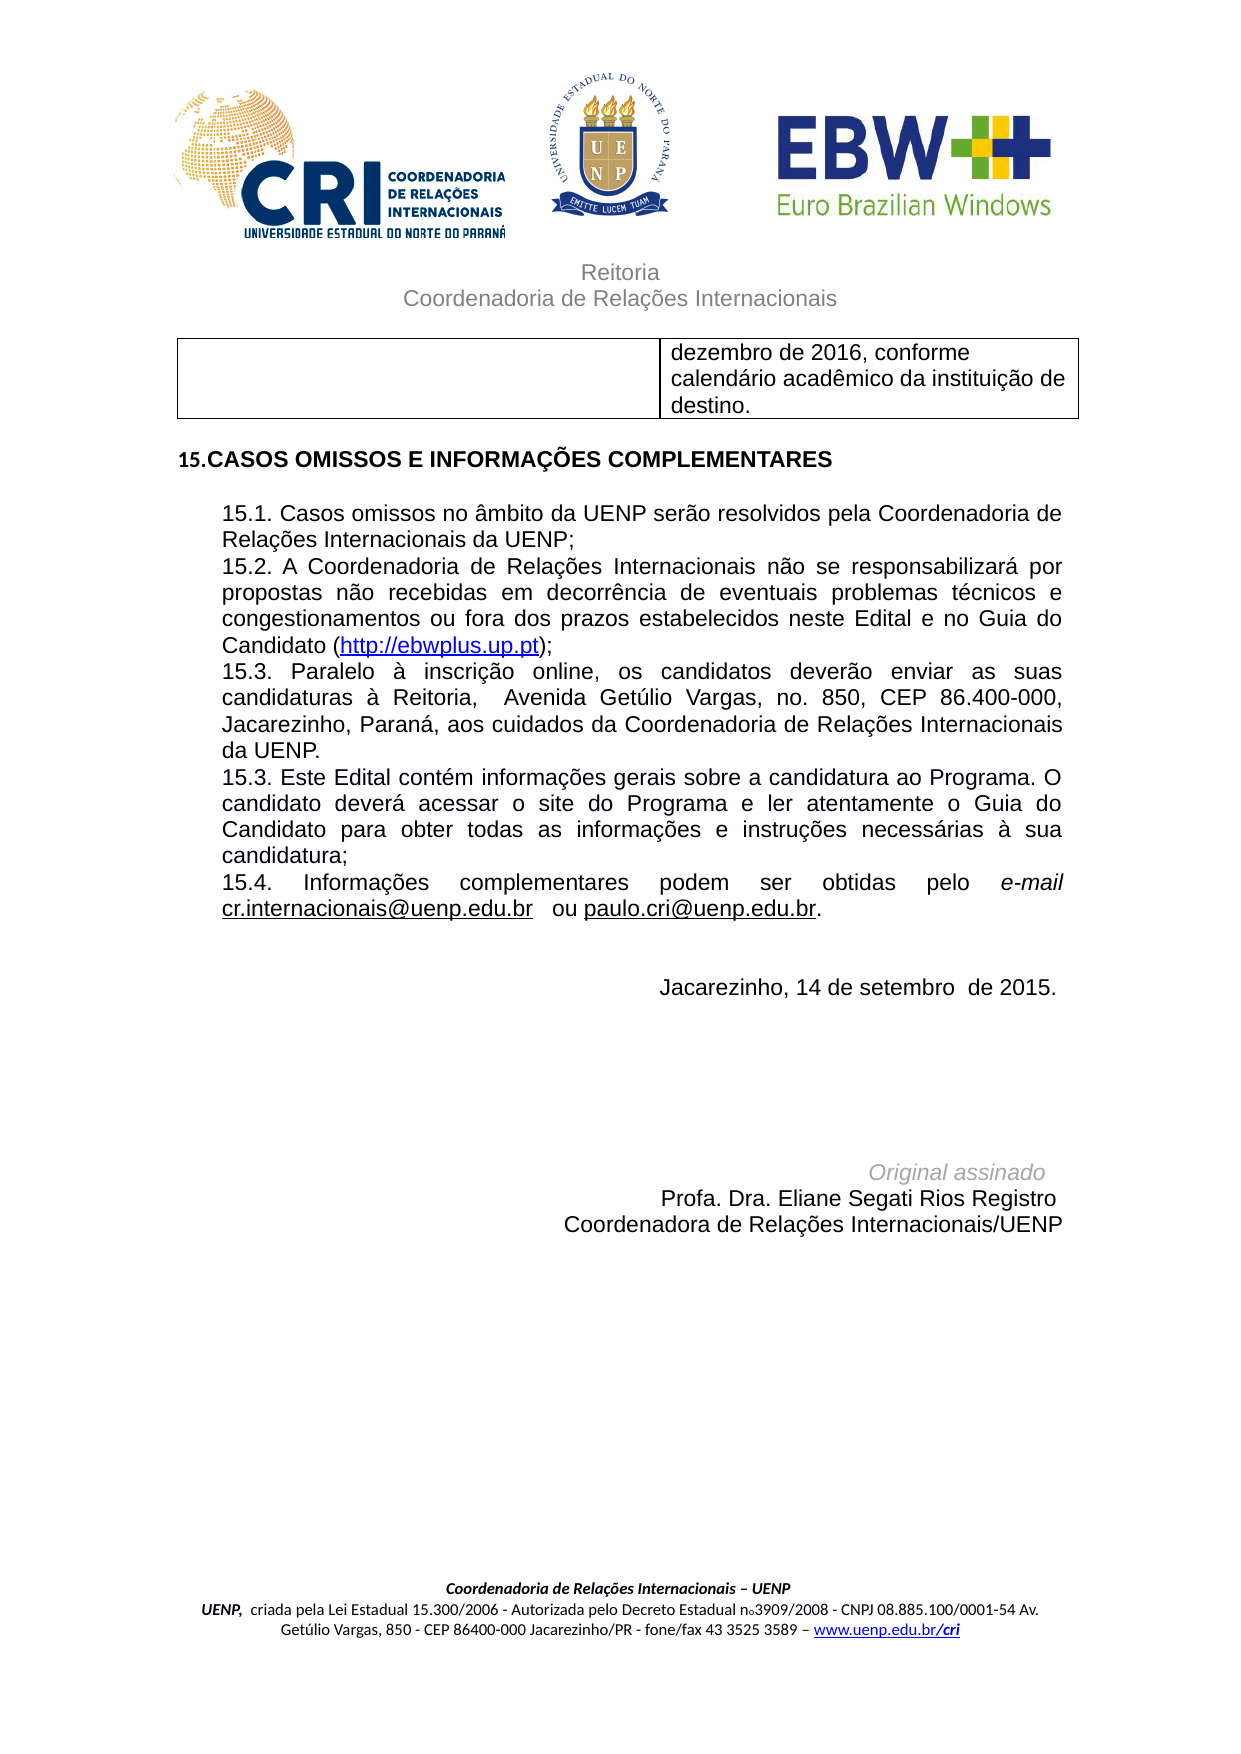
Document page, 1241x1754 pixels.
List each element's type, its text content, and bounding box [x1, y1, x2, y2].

text 15.4. Informações complementares podem ser obtidas pelo e-mail cr.internacionais@uenp.edu.br ou paulo.cri@uenp.edu.br. [222, 869, 1063, 922]
picture [173, 89, 505, 238]
picture [549, 73, 670, 216]
text 15.2. A Coordenadoria de Relações Internacionais não se responsabilizará por propostas não recebidas em decorrência de eventuais problemas técnicos e congestionamentos ou fora dos prazos estabelecidos neste Edital e no Guia do Candidato (http://ebwplus.up.pt); [222, 553, 1063, 658]
text Coordenadora de Relações Internacionais/UENP [177, 1211, 1063, 1238]
text Jacarezinho, 14 de setembro de 2015. [177, 974, 1063, 1001]
list CASOS OMISSOS E INFORMAÇÕES COMPLEMENTARES [177, 446, 1063, 473]
text Profa. Dra. Eliane Segati Rios Registro [177, 1185, 1063, 1211]
table_cell dezembro de 2016, conforme calendário acadêmico da instituição de destino. [661, 339, 1078, 418]
text 15.3. Paralelo à inscrição online, os candidatos deverão enviar as suas candidaturas à Reitoria, Avenida Getúlio Vargas, no. 850, CEP 86.400-000, Jacarezinho, Paraná, aos cuidados da Coordenadoria de Relações Internacionais da UENP. [222, 658, 1063, 763]
table_cell [178, 339, 659, 418]
text 15.1. Casos omissos no âmbito da UENP serão resolvidos pela Coordenadoria de Relações Internacionais da UENP; [222, 500, 1063, 553]
text 15.3. Este Edital contém informações gerais sobre a candidatura ao Programa. O candidato deverá acessar o site do Programa e ler atentamente o Guia do Candidato para obter todas as informações e instruções necessárias à sua candidatura; [222, 763, 1063, 869]
text Original assinado [177, 1159, 1063, 1185]
